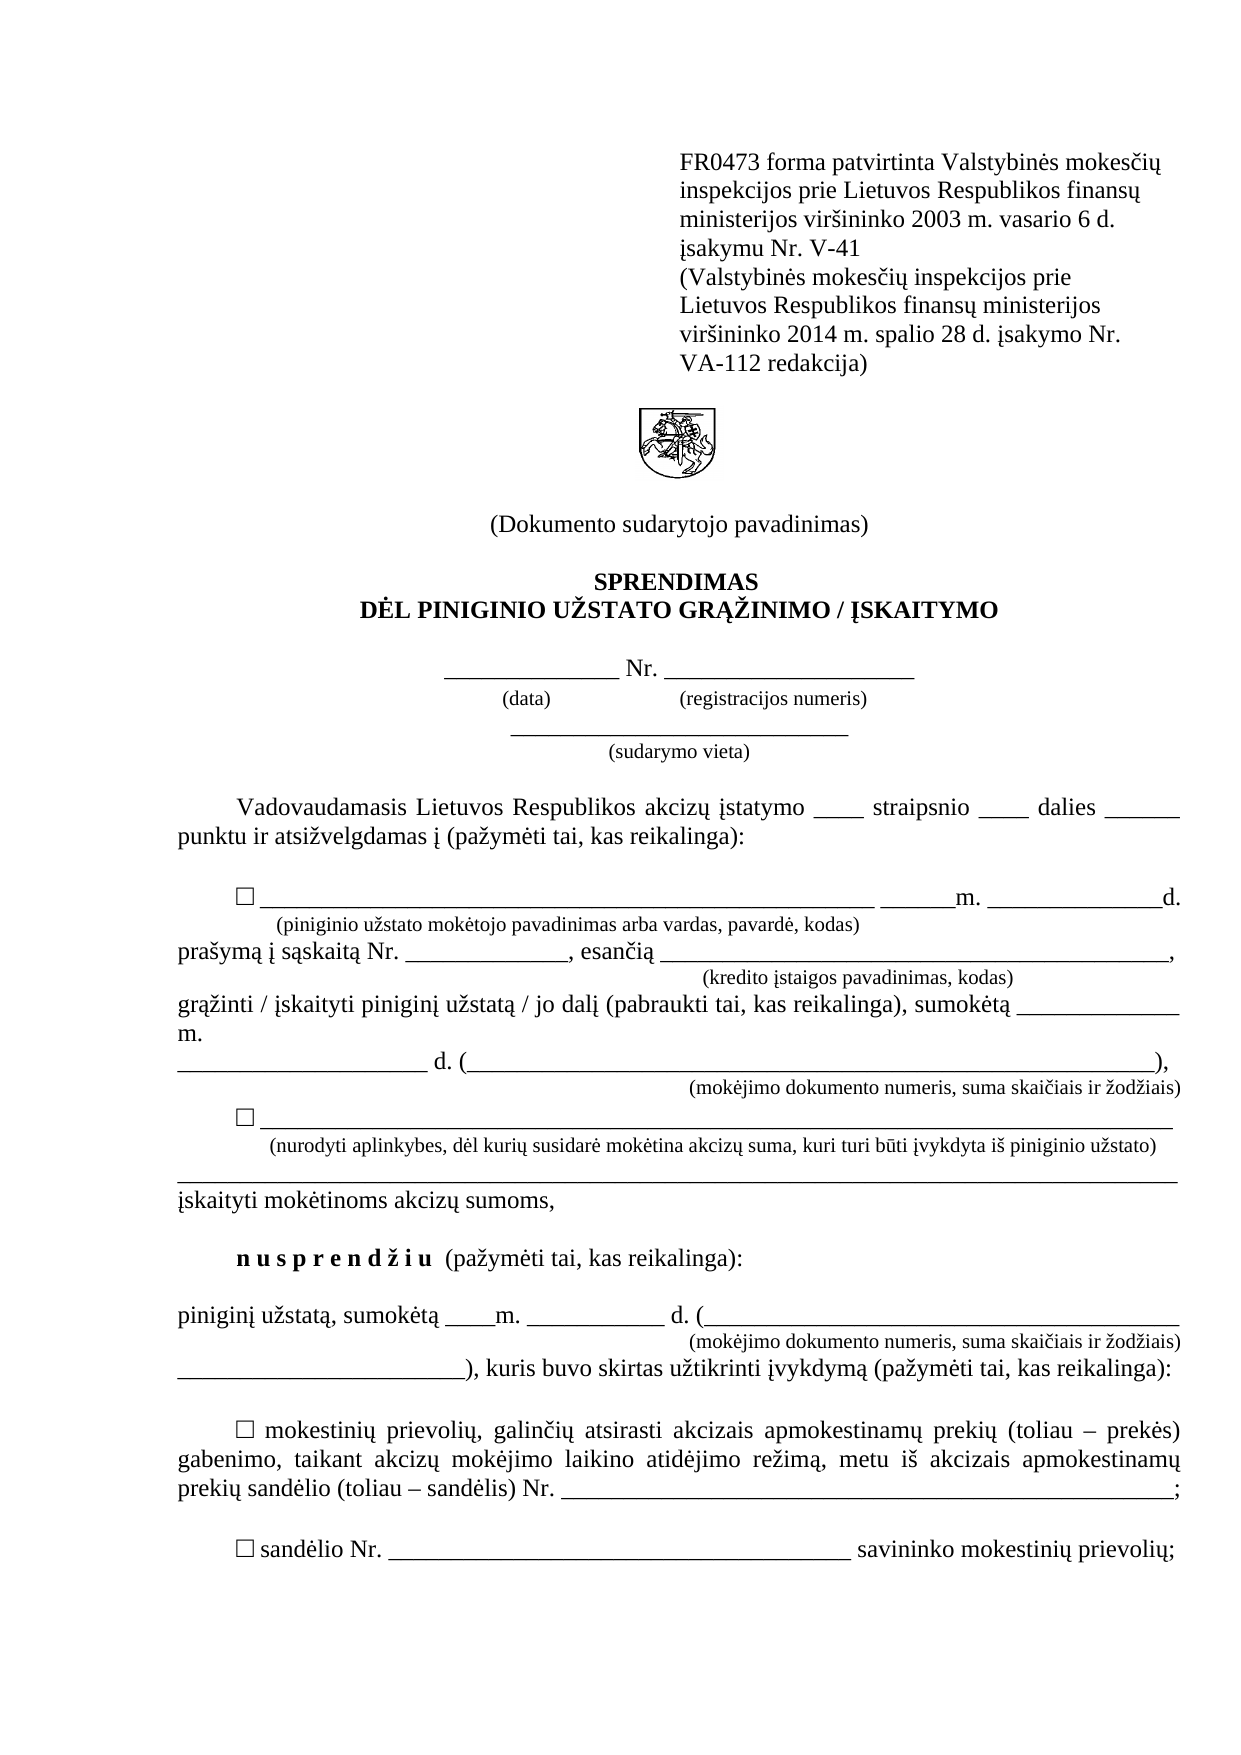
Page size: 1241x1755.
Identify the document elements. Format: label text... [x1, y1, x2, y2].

text □ sandėlio Nr. _____________________________________ savininko mokestinių prievolių; [177, 1531, 1181, 1564]
text ________________________________________________________________________________ [177, 1157, 1181, 1186]
text (sudarymo vieta) [177, 739, 1181, 763]
text piniginį užstatą, sumokėtą ____m. ___________ d. (______________________________________ [177, 1301, 1181, 1329]
text □ _________________________________________________________________________ [177, 1099, 1181, 1133]
text (mokėjimo dokumento numeris, suma skaičiais ir žodžiais) [177, 1329, 1181, 1353]
text □ mokestinių prievolių, galinčių atsirasti akcizais apmokestinamų prekių (toliau – prekės) gabenimo, taikant akcizų mokėjimo laikino atidėjimo režimą, metu iš akcizais apmokestinamų prekių sandėlio (toliau – sandėlis) Nr. _________________________________________________; [177, 1411, 1181, 1502]
text _______________________), kuris buvo skirtas užtikrinti įvykdymą (pažymėti tai, kas reikalinga): [177, 1353, 1181, 1382]
text prašymą į sąskaitą Nr. _____________, esančią , [177, 936, 1181, 965]
text ministerijos viršininko 2003 m. vasario 6 d. [177, 204, 1181, 233]
text ____________________ d. (_______________________________________________________), [177, 1046, 1181, 1075]
text FR0473 forma patvirtinta Valstybinės mokesčių [177, 147, 1181, 176]
text inspekcijos prie Lietuvos Respublikos finansų [177, 176, 1181, 204]
text nusprendžiu (pažymėti tai, kas reikalinga): [177, 1243, 1181, 1272]
text ___________________________ [177, 711, 1181, 739]
text (Dokumento sudarytojo pavadinimas) [177, 509, 1181, 538]
text grąžinti / įskaityti piniginį užstatą / jo dalį (pabraukti tai, kas reikalinga), sumokėtą _____________ m. [177, 989, 1181, 1046]
text VA-112 redakcija) [177, 348, 1181, 377]
text SPRENDIMAS [177, 567, 1181, 596]
text (Valstybinės mokesčių inspekcijos prie [177, 262, 1181, 291]
text ______________ Nr. ____________________ [177, 653, 1181, 682]
text □ ______m. ______________d. [177, 878, 1181, 912]
text (nurodyti aplinkybes, dėl kurių susidarė mokėtina akcizų suma, kuri turi būti įvykdyta iš piniginio užstato) [177, 1133, 1181, 1157]
text Lietuvos Respublikos finansų ministerijos [177, 291, 1181, 319]
text Vadovaudamasis Lietuvos Respublikos akcizų įstatymo ____ straipsnio ____ dalies ______ punktu ir atsižvelgdamas į (pažymėti tai, kas reikalinga): [177, 792, 1181, 850]
text įsakymu Nr. V-41 [177, 233, 1181, 262]
text įskaityti mokėtinoms akcizų sumoms, [177, 1186, 1181, 1214]
text (kredito įstaigos pavadinimas, kodas) [177, 965, 1181, 989]
text (piniginio užstato mokėtojo pavadinimas arba vardas, pavardė, kodas) [177, 912, 1181, 936]
text viršininko 2014 m. spalio 28 d. įsakymo Nr. [177, 319, 1181, 348]
text DĖL PINIGINIO UŽSTATO GRĄŽINIMO / ĮSKAITYMO [177, 596, 1181, 624]
text (data) (registracijos numeris) [502, 682, 1181, 711]
text (mokėjimo dokumento numeris, suma skaičiais ir žodžiais) [177, 1075, 1181, 1099]
